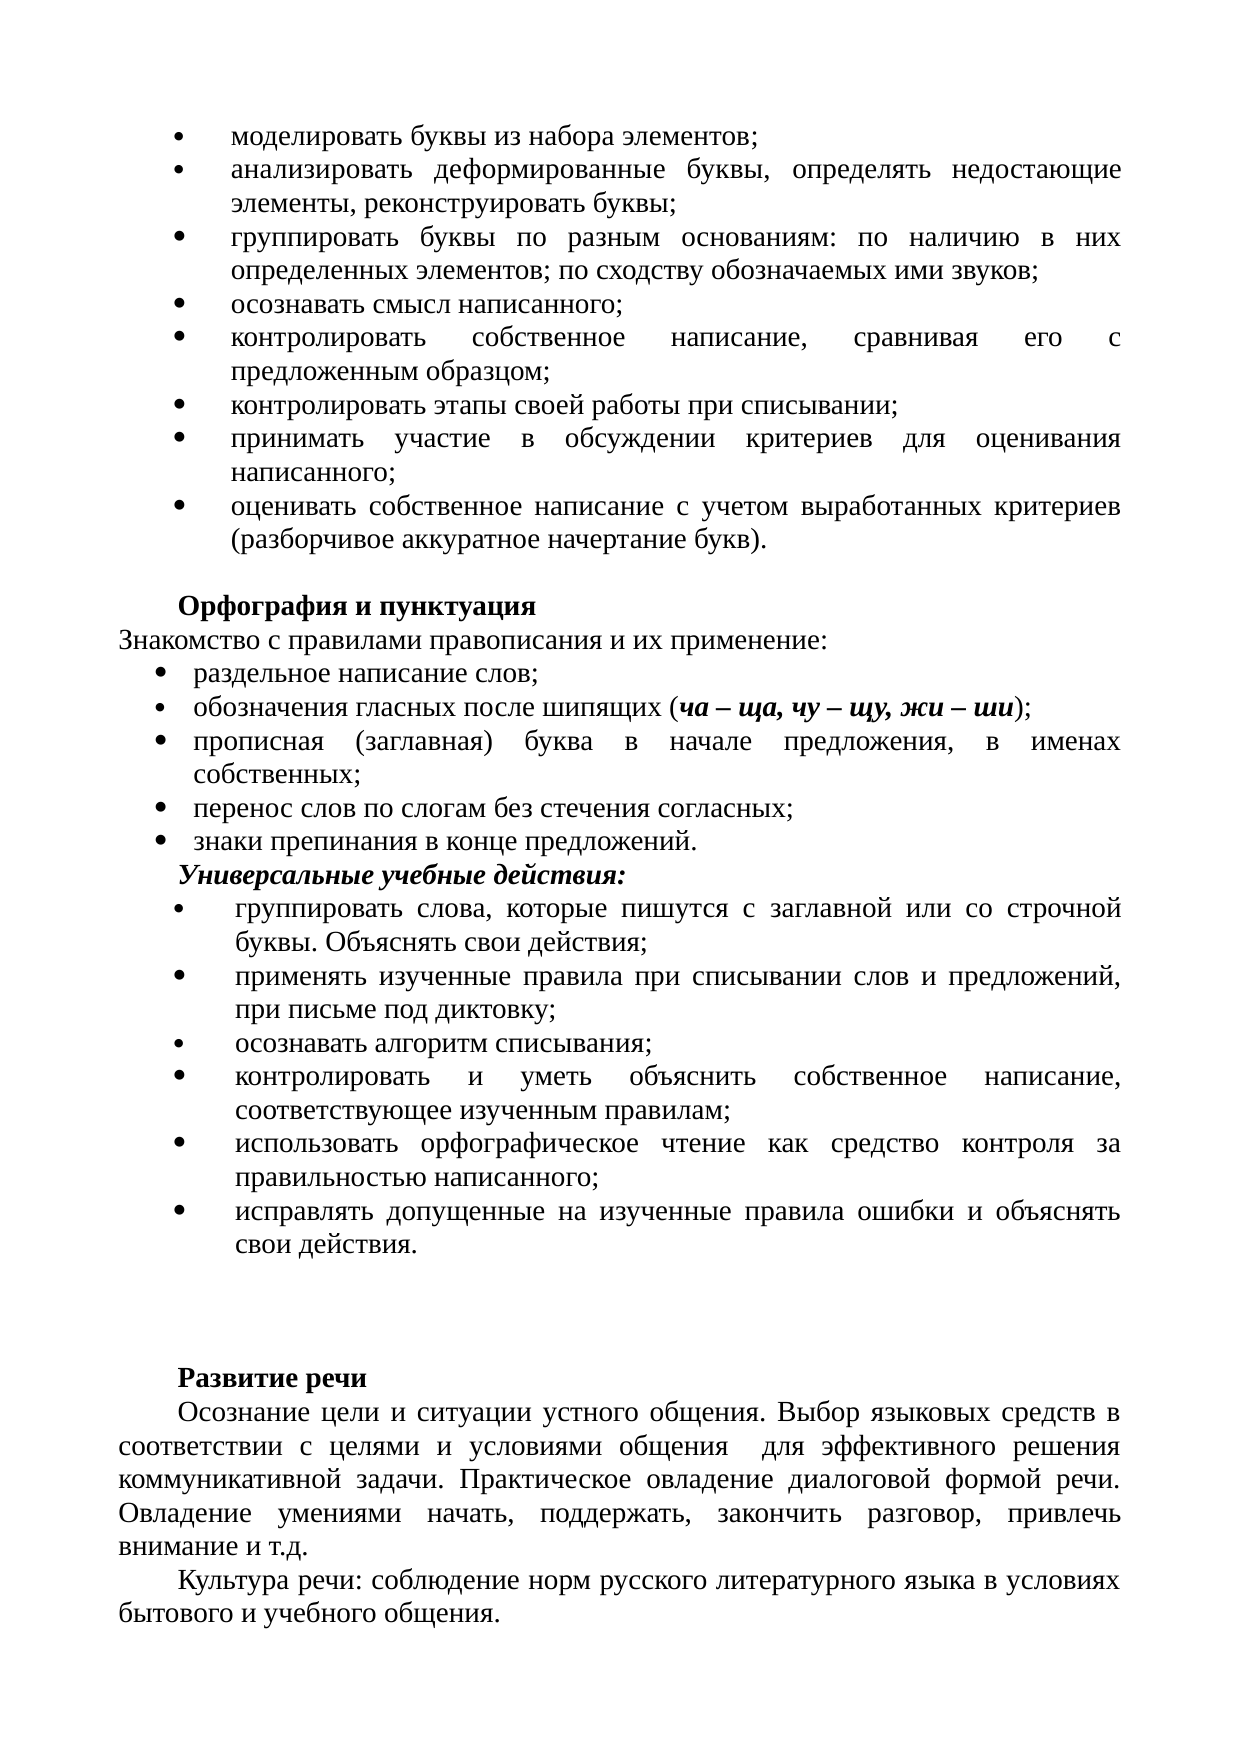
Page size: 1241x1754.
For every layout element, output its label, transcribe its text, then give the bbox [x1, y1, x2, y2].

list знаки препинания в конце предложений. [156, 823, 1122, 857]
text Развитие речи [118, 1361, 1122, 1394]
list группировать буквы по разным основаниям: по наличию в них определенных элементов; по сходству обозначаемых ими звуков; [174, 219, 1122, 286]
text Знакомство с правилами правописания и их применение: [118, 622, 1122, 655]
list осознавать смысл написанного; [174, 286, 1122, 319]
list оценивать собственное написание с учетом выработанных критериев (разборчивое аккуратное начертание букв). [174, 488, 1122, 555]
text Культура речи: соблюдение норм русского литературного языка в условиях бытового и учебного общения. [118, 1562, 1121, 1629]
text Универсальные учебные действия: [118, 857, 1122, 891]
list обозначения гласных после шипящих (ча – ща, чу – щу, жи – ши); [156, 689, 1122, 723]
list применять изученные правила при списывании слов и предложений, при письме под диктовку; [174, 958, 1122, 1025]
list моделировать буквы из набора элементов; [174, 118, 1122, 152]
text Орфография и пунктуация [118, 588, 1122, 622]
list контролировать и уметь объяснить собственное написание, соответствующее изученным правилам; [174, 1058, 1122, 1126]
list исправлять допущенные на изученные правила ошибки и объяснять свои действия. [174, 1193, 1122, 1260]
list контролировать собственное написание, сравнивая его с предложенным образцом; [174, 319, 1122, 387]
list контролировать этапы своей работы при списывании; [174, 387, 1122, 420]
text Осознание цели и ситуации устного общения. Выбор языковых средств в соответствии с целями и условиями общения для эффективного решения коммуникативной задачи. Практическое овладение диалоговой формой речи. Овладение умениями начать, поддержать, закончить разговор, привлечь внимание и т.д. [118, 1394, 1121, 1562]
list раздельное написание слов; [156, 655, 1122, 689]
list прописная (заглавная) буква в начале предложения, в именах собственных; [156, 723, 1122, 790]
list использовать орфографическое чтение как средство контроля за правильностью написанного; [174, 1126, 1122, 1193]
list анализировать деформированные буквы, определять недостающие элементы, реконструировать буквы; [174, 152, 1122, 219]
list группировать слова, которые пишутся с заглавной или со строчной буквы. Объяснять свои действия; [174, 891, 1122, 958]
list осознавать алгоритм списывания; [174, 1025, 1122, 1058]
list принимать участие в обсуждении критериев для оценивания написанного; [174, 420, 1122, 488]
list перенос слов по слогам без стечения согласных; [156, 790, 1122, 823]
